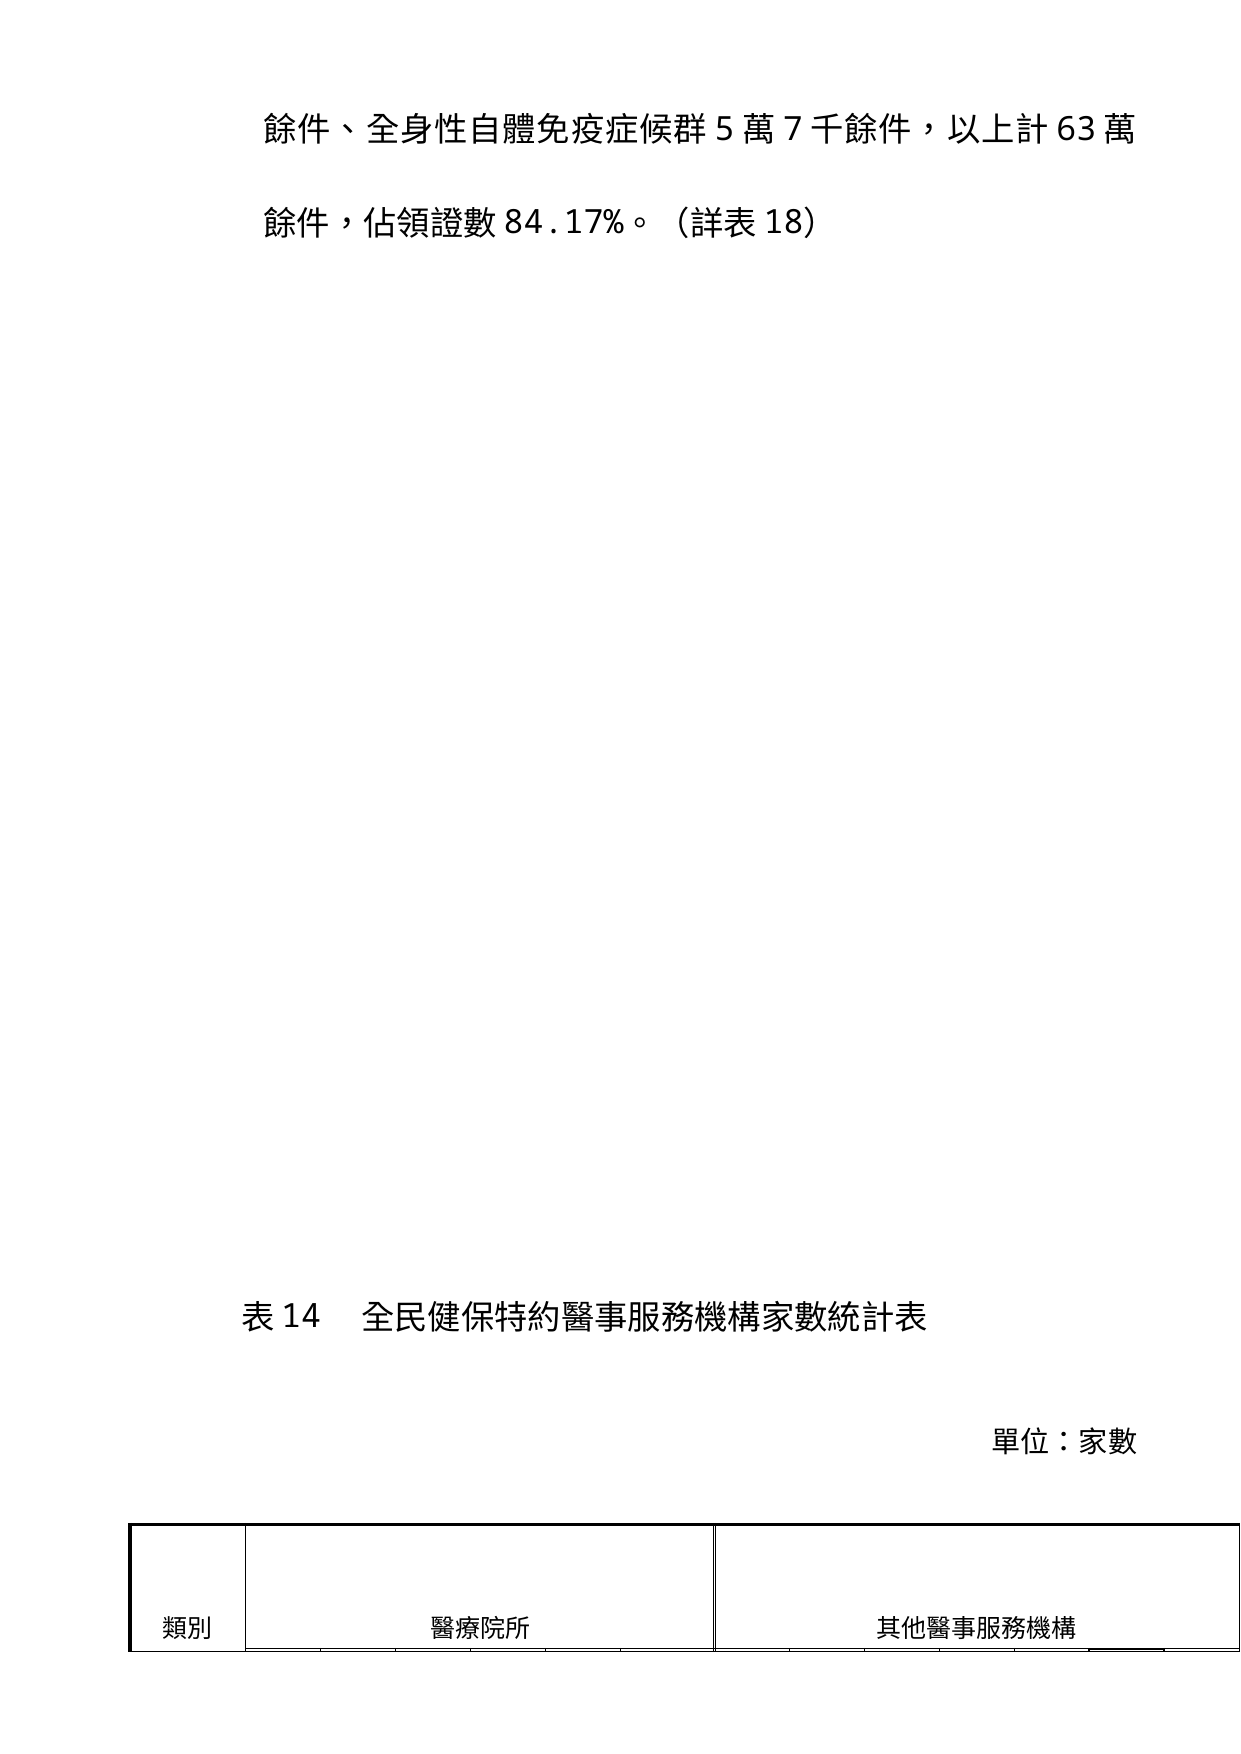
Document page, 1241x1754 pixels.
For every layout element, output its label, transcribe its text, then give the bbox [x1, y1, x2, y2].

text 單位：家數 [649, 1398, 1137, 1460]
text 表14 全民健保特約醫事服務機構家數統計表 [241, 1273, 1137, 1335]
table_header 醫療院所 [246, 1526, 713, 1648]
table_header 類別 年 [132, 1526, 245, 1651]
text 餘件、全身性自體免疫症候群5萬7千餘件，以上計63萬餘件，佔領證數84.17%。（詳表18） [230, 85, 1137, 242]
table_header 其他醫事服務機構 [716, 1526, 1239, 1648]
